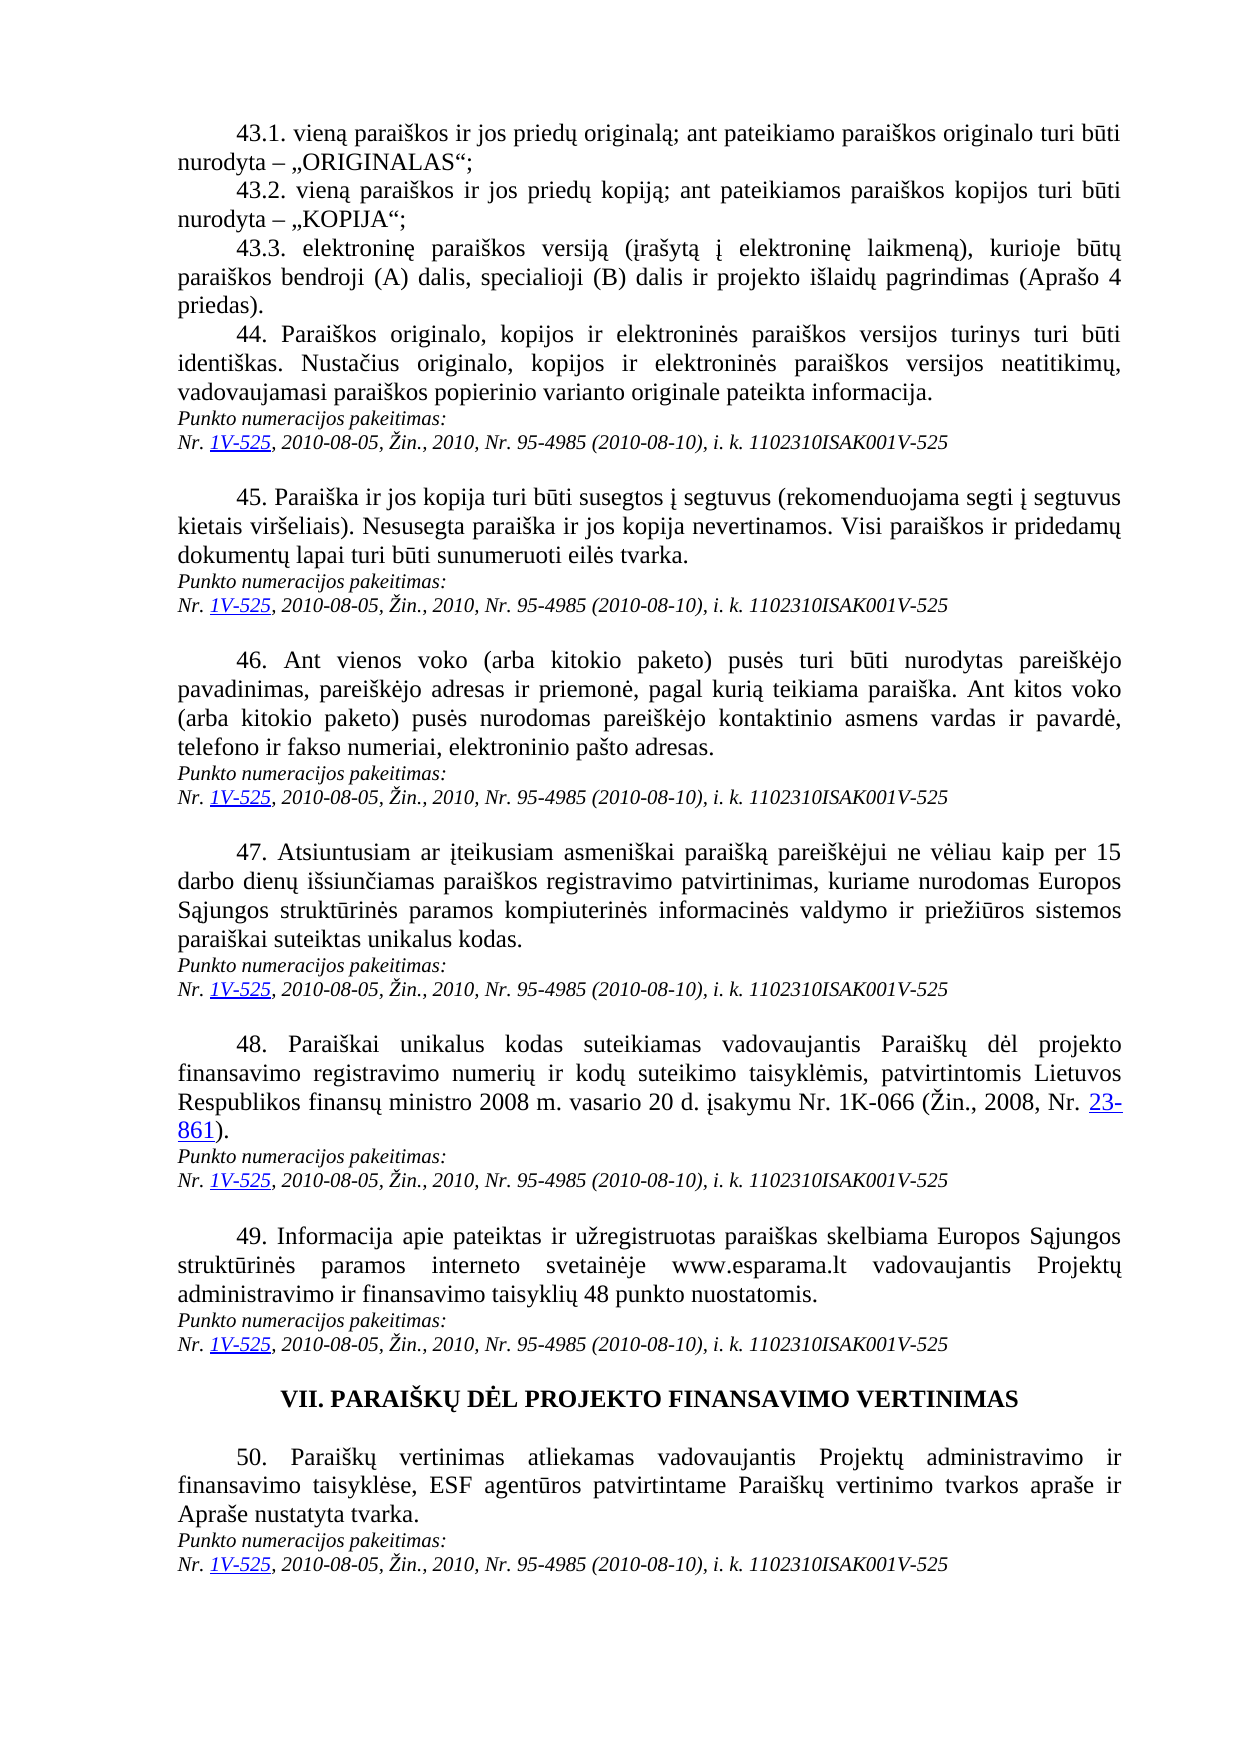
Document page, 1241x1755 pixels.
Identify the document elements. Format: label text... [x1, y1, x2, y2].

text Nr. 1V-525, 2010-08-05, Žin., 2010, Nr. 95-4985 (2010-08-10), i. k. 1102310ISAK001V-525 [177, 785, 1122, 809]
text Punkto numeracijos pakeitimas: [177, 1144, 1122, 1168]
text Nr. 1V-525, 2010-08-05, Žin., 2010, Nr. 95-4985 (2010-08-10), i. k. 1102310ISAK001V-525 [177, 1332, 1122, 1356]
text Punkto numeracijos pakeitimas: [177, 1528, 1122, 1552]
text Punkto numeracijos pakeitimas: [177, 761, 1122, 785]
text Nr. 1V-525, 2010-08-05, Žin., 2010, Nr. 95-4985 (2010-08-10), i. k. 1102310ISAK001V-525 [177, 1168, 1122, 1192]
text 47. Atsiuntusiam ar įteikusiam asmeniškai paraišką pareiškėjui ne vėliau kaip per 15 darbo dienų išsiunčiamas paraiškos registravimo patvirtinimas, kuriame nurodomas Europos Sąjungos struktūrinės paramos kompiuterinės informacinės valdymo ir priežiūros sistemos paraiškai suteiktas unikalus kodas. [177, 837, 1122, 952]
text 45. Paraiška ir jos kopija turi būti susegtos į segtuvus (rekomenduojama segti į segtuvus kietais viršeliais). Nesusegta paraiška ir jos kopija nevertinamos. Visi paraiškos ir pridedamų dokumentų lapai turi būti sunumeruoti eilės tvarka. [177, 482, 1122, 569]
text Nr. 1V-525, 2010-08-05, Žin., 2010, Nr. 95-4985 (2010-08-10), i. k. 1102310ISAK001V-525 [177, 1552, 1122, 1576]
text Punkto numeracijos pakeitimas: [177, 569, 1122, 593]
text 43.3. elektroninę paraiškos versiją (įrašytą į elektroninę laikmeną), kurioje būtų paraiškos bendroji (A) dalis, specialioji (B) dalis ir projekto išlaidų pagrindimas (Aprašo 4 priedas). [177, 233, 1122, 319]
text Punkto numeracijos pakeitimas: [177, 406, 1122, 430]
text 49. Informacija apie pateiktas ir užregistruotas paraiškas skelbiama Europos Sąjungos struktūrinės paramos interneto svetainėje www.esparama.lt vadovaujantis Projektų administravimo ir finansavimo taisyklių 48 punkto nuostatomis. [177, 1221, 1122, 1307]
text 44. Paraiškos originalo, kopijos ir elektroninės paraiškos versijos turinys turi būti identiškas. Nustačius originalo, kopijos ir elektroninės paraiškos versijos neatitikimų, vadovaujamasi paraiškos popierinio varianto originale pateikta informacija. [177, 319, 1122, 406]
text Nr. 1V-525, 2010-08-05, Žin., 2010, Nr. 95-4985 (2010-08-10), i. k. 1102310ISAK001V-525 [177, 430, 1122, 454]
text Nr. 1V-525, 2010-08-05, Žin., 2010, Nr. 95-4985 (2010-08-10), i. k. 1102310ISAK001V-525 [177, 977, 1122, 1001]
text Punkto numeracijos pakeitimas: [177, 952, 1122, 977]
text Punkto numeracijos pakeitimas: [177, 1307, 1122, 1332]
text 46. Ant vienos voko (arba kitokio paketo) pusės turi būti nurodytas pareiškėjo pavadinimas, pareiškėjo adresas ir priemonė, pagal kurią teikiama paraiška. Ant kitos voko (arba kitokio paketo) pusės nurodomas pareiškėjo kontaktinio asmens vardas ir pavardė, telefono ir fakso numeriai, elektroninio pašto adresas. [177, 646, 1122, 761]
text 50. Paraiškų vertinimas atliekamas vadovaujantis Projektų administravimo ir finansavimo taisyklėse, ESF agentūros patvirtintame Paraiškų vertinimo tvarkos apraše ir Apraše nustatyta tvarka. [177, 1442, 1122, 1528]
text 43.1. vieną paraiškos ir jos priedų originalą; ant pateikiamo paraiškos originalo turi būti nurodyta – „ORIGINALAS“; [177, 118, 1122, 176]
text 43.2. vieną paraiškos ir jos priedų kopiją; ant pateikiamos paraiškos kopijos turi būti nurodyta – „KOPIJA“; [177, 176, 1122, 233]
text 48. Paraiškai unikalus kodas suteikiamas vadovaujantis Paraiškų dėl projekto finansavimo registravimo numerių ir kodų suteikimo taisyklėmis, patvirtintomis Lietuvos Respublikos finansų ministro 2008 m. vasario 20 d. įsakymu Nr. 1K-066 (Žin., 2008, Nr. 23-861). [177, 1029, 1122, 1144]
text VII. PARAIŠKŲ DĖL PROJEKTO FINANSAVIMO VERTINIMAS [177, 1384, 1122, 1413]
text Nr. 1V-525, 2010-08-05, Žin., 2010, Nr. 95-4985 (2010-08-10), i. k. 1102310ISAK001V-525 [177, 593, 1122, 617]
